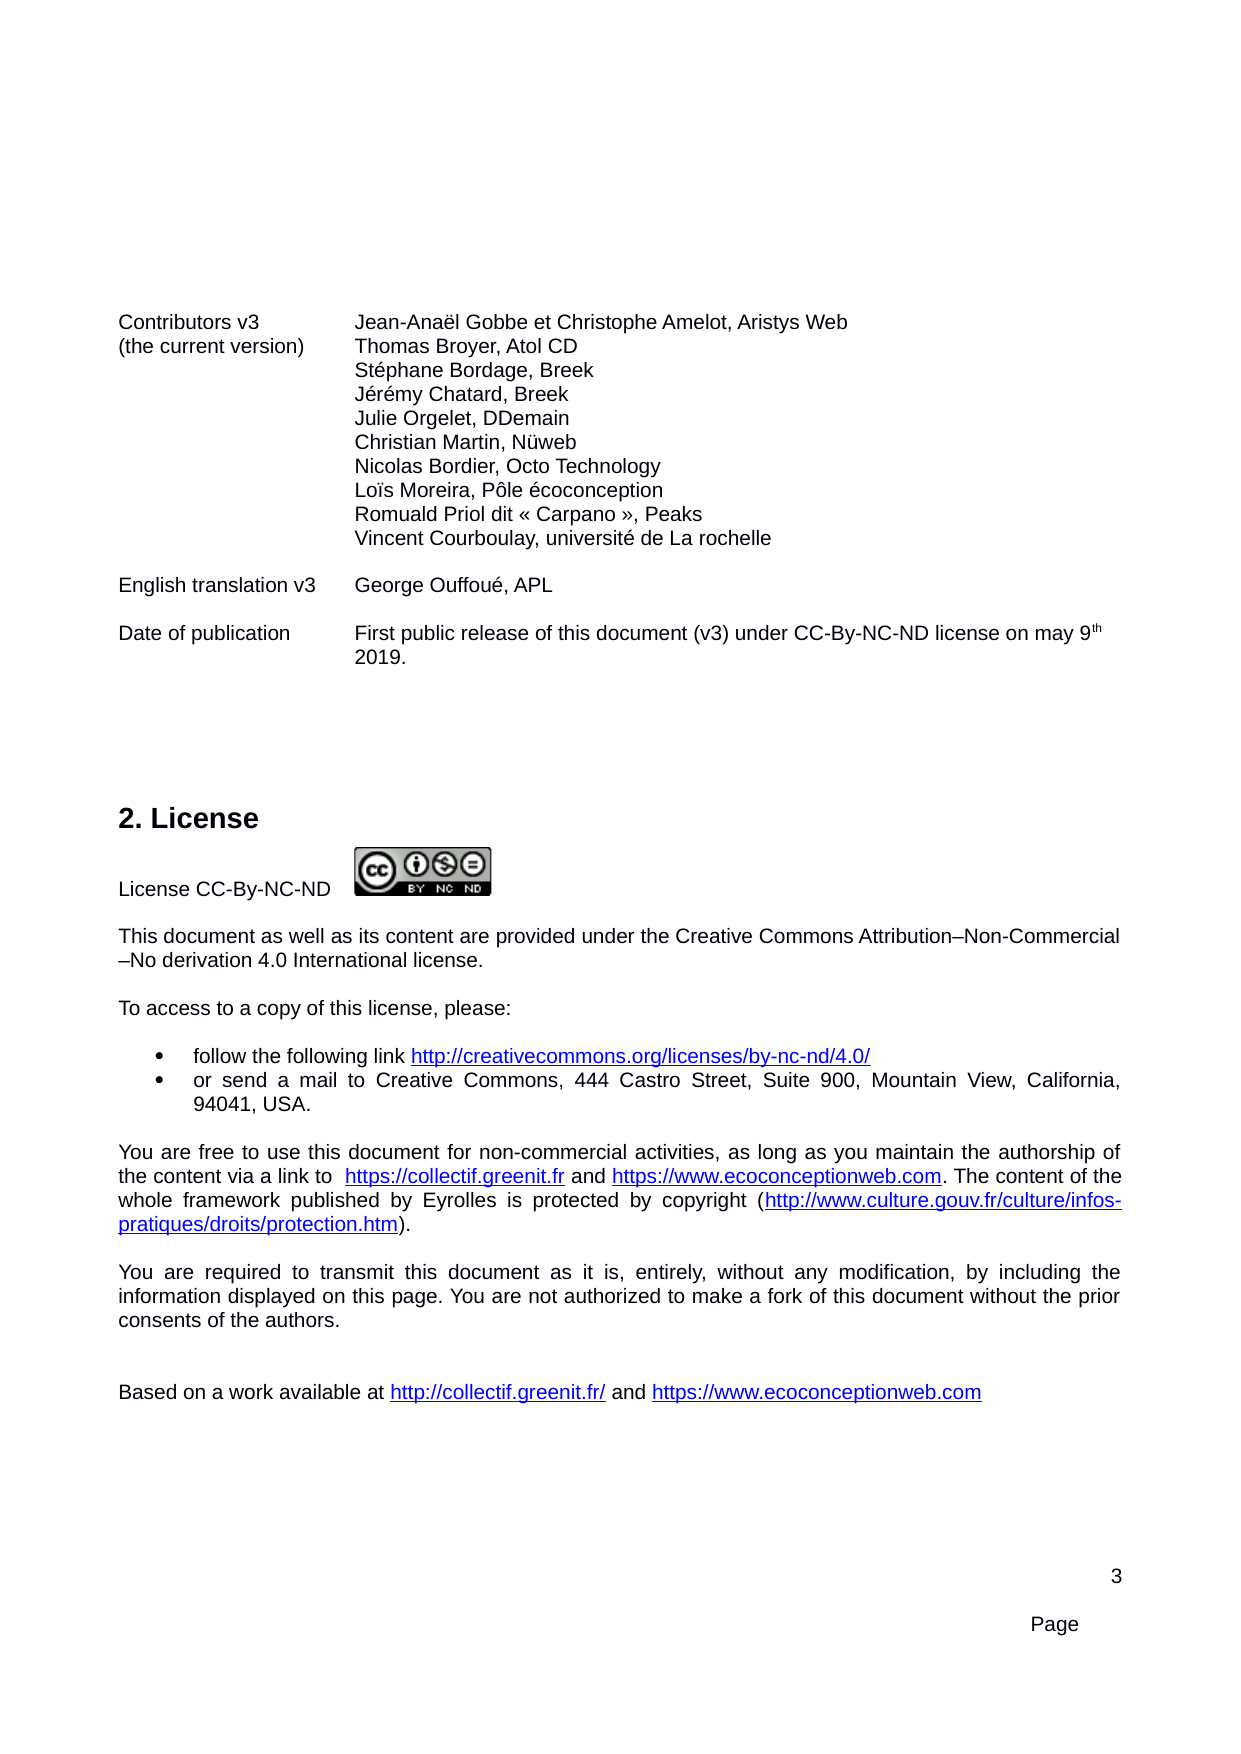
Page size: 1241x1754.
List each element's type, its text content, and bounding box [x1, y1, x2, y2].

subtitle 2. License [118, 801, 1122, 835]
text License CC-By-NC-ND [118, 847, 1122, 900]
table_cell English translation v3 [107, 573, 343, 597]
text You are required to transmit this document as it is, entirely, without any modification, by including the information displayed on this page. You are not authorized to make a fork of this document without the prior consents of the authors. [118, 1260, 1122, 1332]
table_cell Jean-Anaël Gobbe et Christophe Amelot, Aristys Web Thomas Broyer, Atol CD Stéphane Bordage, Breek Jérémy Chatard, Breek Julie Orgelet, DDemain Christian Martin, Nüweb Nicolas Bordier, Octo Technology Loïs Moreira, Pôle écoconception Romuald Priol dit « Carpano », Peaks Vincent Courboulay, université de La rochelle [343, 286, 1125, 573]
table_cell Contributors v3 (the current version) [107, 286, 343, 573]
list or send a mail to Creative Commons, 444 Castro Street, Suite 900, Mountain View, California, 94041, USA. [156, 1068, 1122, 1116]
text Based on a work available at http://collectif.greenit.fr/ and https://www.ecoconceptionweb.com [118, 1380, 1122, 1404]
table_cell George Ouffoué, APL [343, 573, 1125, 597]
text This document as well as its content are provided under the Creative Commons Attribution–Non-Commercial –No derivation 4.0 International license. [118, 924, 1122, 972]
table_cell First public release of this document (v3) under CC-By-NC-ND license on may 9th 2019. [343, 597, 1125, 693]
table_cell [343, 118, 1125, 286]
text To access to a copy of this license, please: [118, 996, 1122, 1020]
table_cell [107, 118, 343, 286]
table_cell Date of publication [107, 597, 343, 693]
text You are free to use this document for non-commercial activities, as long as you maintain the authorship of the content via a link to https://collectif.greenit.fr and https://www.ecoconceptionweb.com. The content of the whole framework published by Eyrolles is protected by copyright (http://www.culture.gouv.fr/culture/infos-pratiques/droits/protection.htm). [118, 1140, 1122, 1236]
picture [354, 847, 492, 896]
list follow the following link http://creativecommons.org/licenses/by-nc-nd/4.0/ [156, 1044, 1122, 1068]
